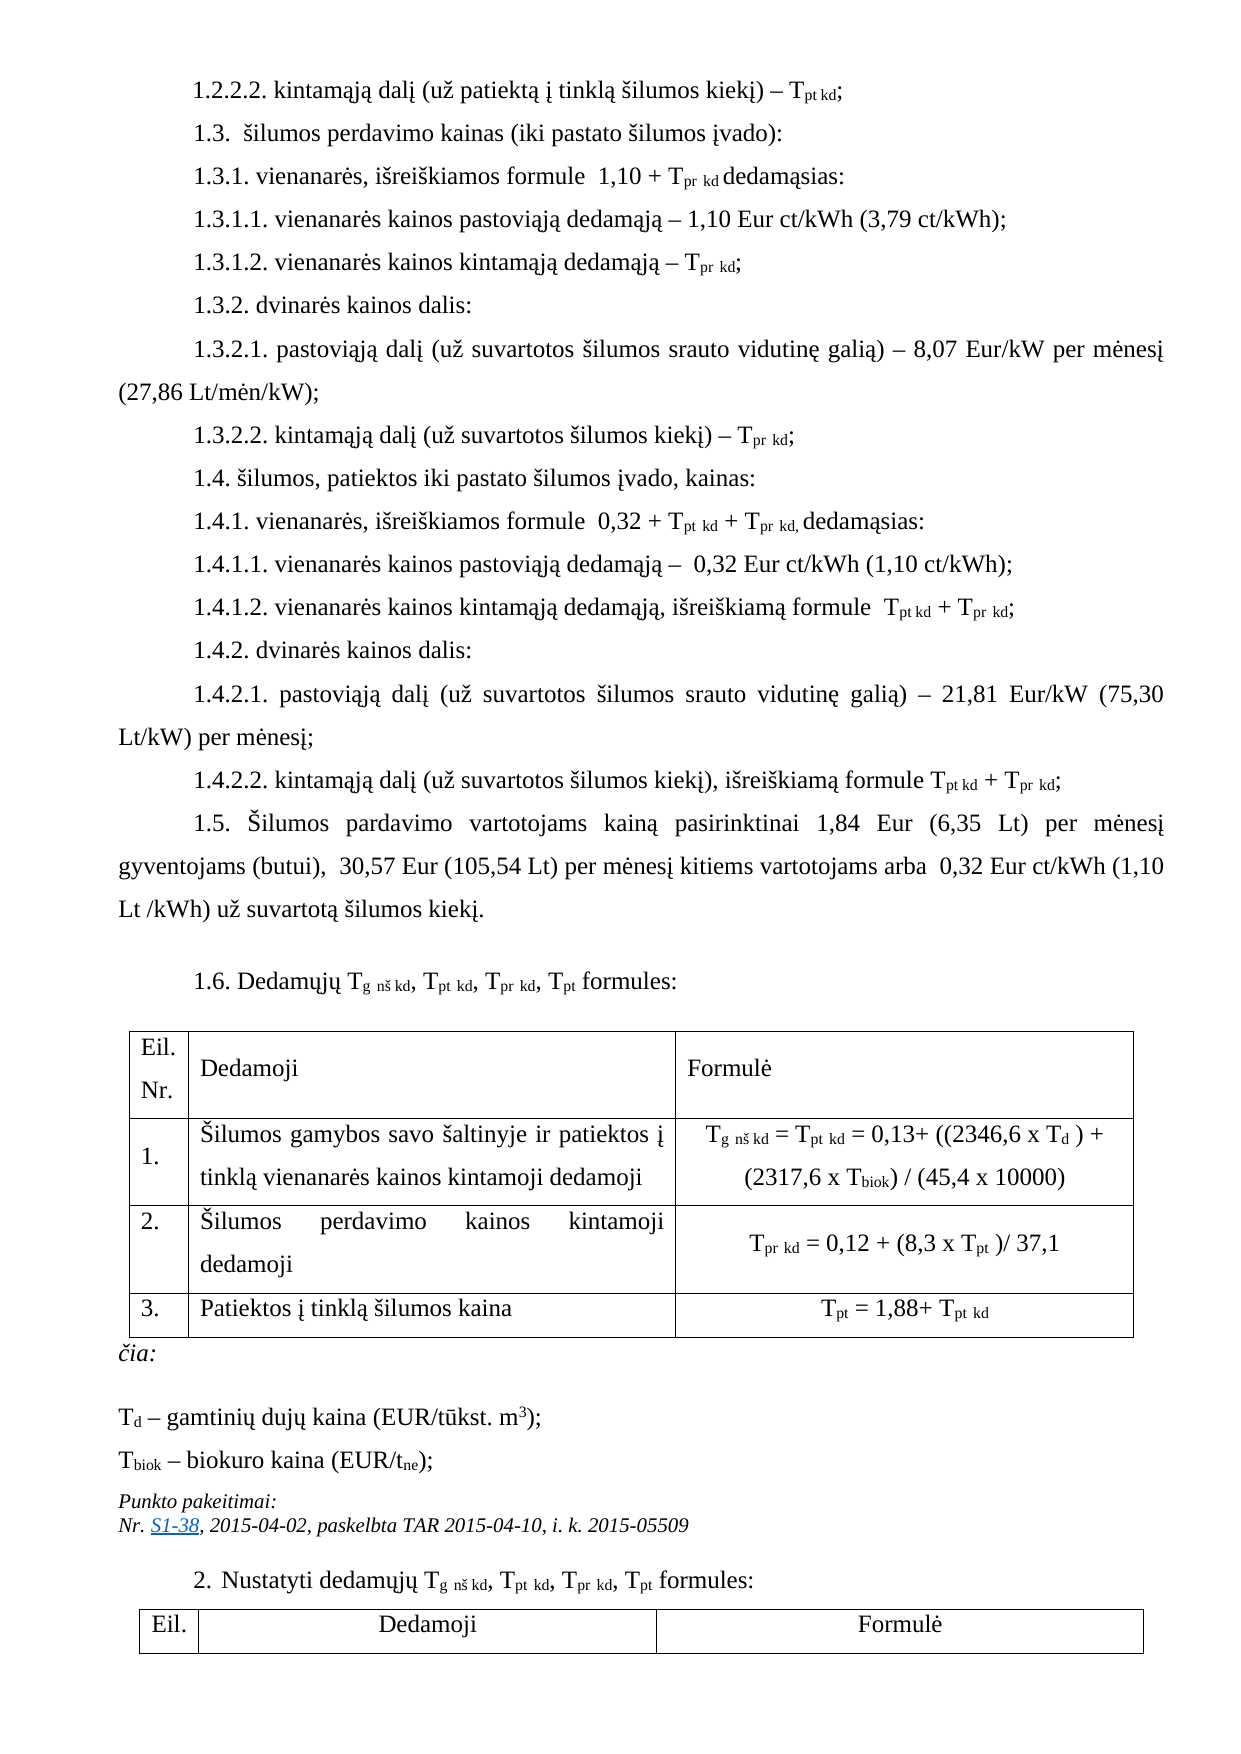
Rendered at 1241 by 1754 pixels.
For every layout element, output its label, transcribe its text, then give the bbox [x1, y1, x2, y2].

table_cell Tpt = 1,88+ Tpt kd [676, 1294, 1133, 1337]
text 1.4. šilumos, patiektos iki pastato šilumos įvado, kainas: [118, 463, 1165, 492]
table_cell 1. [130, 1119, 188, 1205]
table_cell Šilumos gamybos savo šaltinyje ir patiektos į tinklą vienanarės kainos kintamoji dedamoji [189, 1119, 675, 1205]
text 1.3.1.1. vienanarės kainos pastoviąją dedamąją – 1,10 Eur ct/kWh (3,79 ct/kWh); [193, 204, 1165, 233]
table_header Dedamoji [189, 1032, 675, 1118]
table_header Eil. [140, 1610, 198, 1653]
table_cell 2. [130, 1206, 188, 1292]
table_header Formulė [657, 1610, 1143, 1653]
text čia: [118, 1338, 1165, 1366]
text 1.3.1.2. vienanarės kainos kintamąją dedamąją – Tpr kd; [193, 247, 1165, 276]
table_cell Šilumos perdavimo kainos kintamoji dedamoji [189, 1206, 675, 1292]
text 1.3.2.2. kintamąją dalį (už suvartotos šilumos kiekį) – Tpr kd; [193, 420, 1165, 449]
table_header Eil. Nr. [130, 1032, 188, 1118]
text 1.3.2.1. pastoviąją dalį (už suvartotos šilumos srauto vidutinę galią) – 8,07 Eur/kW per mėnesį (27,86 Lt/mėn/kW); [118, 334, 1165, 406]
text 1.4.2. dvinarės kainos dalis: [193, 636, 1165, 664]
text 1.3.1. vienanarės, išreiškiamos formule 1,10 + Tpr kd dedamąsias: [193, 161, 1165, 190]
table_cell Tg nš kd = Tpt kd = 0,13+ ((2346,6 x Td ) + (2317,6 x Tbiok) / (45,4 x 10000) [676, 1119, 1133, 1205]
text Td – gamtinių dujų kaina (EUR/tūkst. m3); [118, 1402, 1165, 1431]
table_cell Patiektos į tinklą šilumos kaina [189, 1294, 675, 1337]
text 1.6. Dedamųjų Tg nš kd, Tpt kd, Tpr kd, Tpt formules: [193, 966, 1165, 995]
table_header Dedamoji [199, 1610, 656, 1653]
text 1.5. Šilumos pardavimo vartotojams kainą pasirinktinai 1,84 Eur (6,35 Lt) per mėnesį gyventojams (butui), 30,57 Eur (105,54 Lt) per mėnesį kitiems vartotojams arba 0,32 Eur ct/kWh (1,10 Lt /kWh) už suvartotą šilumos kiekį. [118, 808, 1165, 923]
table_header Formulė [676, 1032, 1133, 1118]
text 1.4.2.1. pastoviąją dalį (už suvartotos šilumos srauto vidutinę galią) – 21,81 Eur/kW (75,30 Lt/kW) per mėnesį; [118, 679, 1165, 751]
text 1.4.1. vienanarės, išreiškiamos formule 0,32 + Tpt kd + Tpr kd, dedamąsias: [193, 506, 1165, 535]
text 1.4.2.2. kintamąją dalį (už suvartotos šilumos kiekį), išreiškiamą formule Tpt kd + Tpr kd; [118, 765, 1165, 794]
text Tbiok – biokuro kaina (EUR/tne); [118, 1445, 1165, 1474]
text 1.2.2.2. kintamąją dalį (už patiektą į tinklą šilumos kiekį) – Tpt kd; [118, 75, 1165, 104]
table_cell Tpr kd = 0,12 + (8,3 x Tpt )/ 37,1 [676, 1206, 1133, 1292]
text 1.4.1.2. vienanarės kainos kintamąją dedamąją, išreiškiamą formule Tpt kd + Tpr kd; [193, 592, 1165, 621]
text 1.4.1.1. vienanarės kainos pastoviąją dedamąją – 0,32 Eur ct/kWh (1,10 ct/kWh); [193, 549, 1165, 578]
text 1.3. šilumos perdavimo kainas (iki pastato šilumos įvado): [118, 118, 1165, 147]
table_cell 3. [130, 1294, 188, 1337]
text 2. Nustatyti dedamųjų Tg nš kd, Tpt kd, Tpr kd, Tpt formules: [118, 1565, 1165, 1594]
text Punkto pakeitimai: [118, 1488, 1165, 1513]
text 1.3.2. dvinarės kainos dalis: [193, 291, 1165, 319]
text Nr. S1-38, 2015-04-02, paskelbta TAR 2015-04-10, i. k. 2015-05509 [118, 1513, 1165, 1537]
